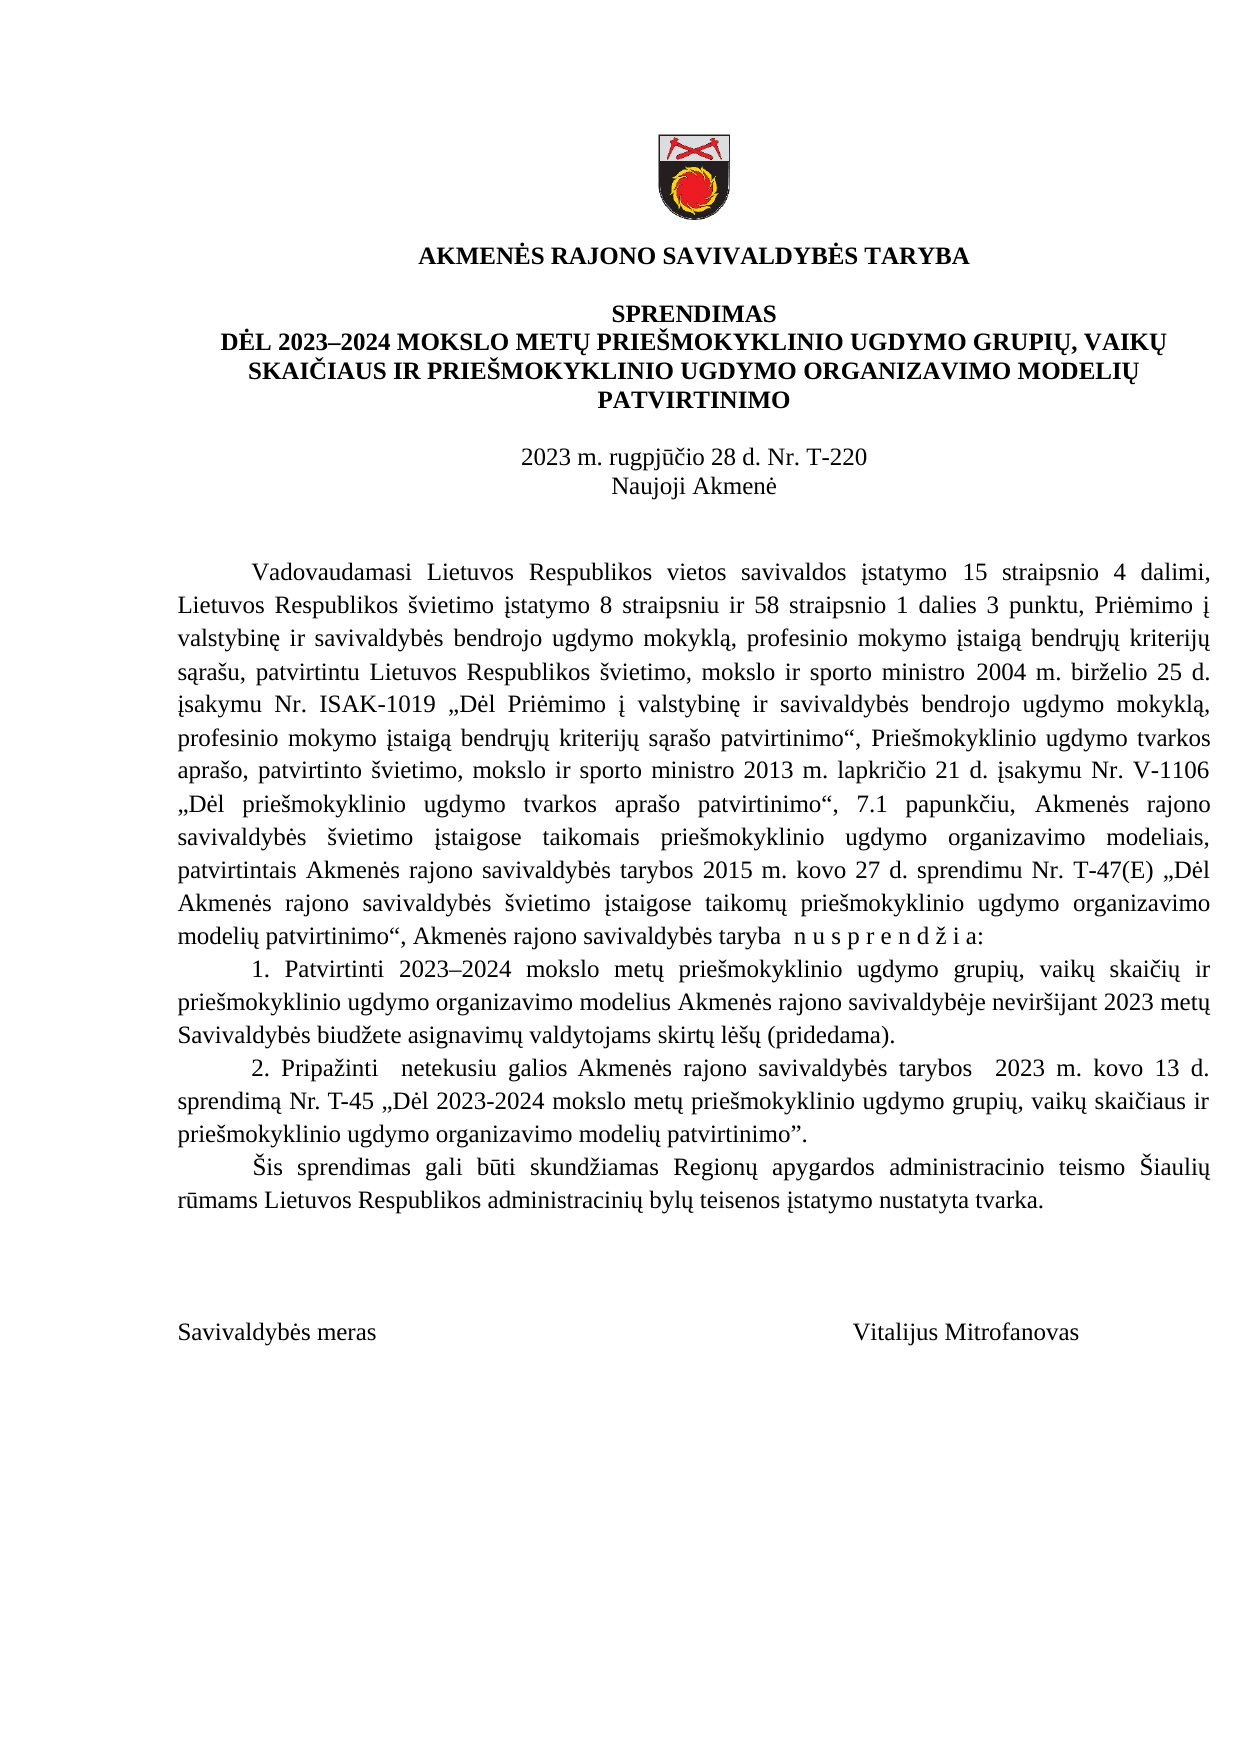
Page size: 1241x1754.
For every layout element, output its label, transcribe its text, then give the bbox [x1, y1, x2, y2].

text Naujoji Akmenė [177, 471, 1211, 500]
text Savivaldybės meras Vitalijus Mitrofanovas [177, 1317, 1211, 1346]
text 1. Patvirtinti 2023–2024 mokslo metų priešmokyklinio ugdymo grupių, vaikų skaičių ir priešmokyklinio ugdymo organizavimo modelius Akmenės rajono savivaldybėje neviršijant 2023 metų Savivaldybės biudžete asignavimų valdytojams skirtų lėšų (pridedama). [177, 954, 1211, 1048]
text SPRENDIMAS [177, 299, 1211, 327]
text AKMENĖS RAJONO SAVIVALDYBĖS TARYBA [177, 241, 1211, 270]
text Šis sprendimas gali būti skundžiamas Regionų apygardos administracinio teismo Šiaulių rūmams Lietuvos Respublikos administracinių bylų teisenos įstatymo nustatyta tvarka. [177, 1152, 1211, 1214]
text 2. Pripažinti netekusiu galios Akmenės rajono savivaldybės tarybos 2023 m. kovo 13 d. sprendimą Nr. T-45 „Dėl 2023-2024 mokslo metų priešmokyklinio ugdymo grupių, vaikų skaičiaus ir priešmokyklinio ugdymo organizavimo modelių patvirtinimo”. [177, 1053, 1211, 1148]
text 2023 m. rugpjūčio 28 d. Nr. T-220 [177, 442, 1211, 471]
text DĖL 2023–2024 MOKSLO METŲ PRIEŠMOKYKLINIO UGDYMO GRUPIŲ, VAIKŲ SKAIČIAUS IR PRIEŠMOKYKLINIO UGDYMO ORGANIZAVIMO MODELIŲ PATVIRTINIMO [177, 327, 1211, 414]
text Vadovaudamasi Lietuvos Respublikos vietos savivaldos įstatymo 15 straipsnio 4 dalimi, Lietuvos Respublikos švietimo įstatymo 8 straipsniu ir 58 straipsnio 1 dalies 3 punktu, Priėmimo į valstybinę ir savivaldybės bendrojo ugdymo mokyklą, profesinio mokymo įstaigą bendrųjų kriterijų sąrašu, patvirtintu Lietuvos Respublikos švietimo, mokslo ir sporto ministro 2004 m. birželio 25 d. įsakymu Nr. ISAK-1019 „Dėl Priėmimo į valstybinę ir savivaldybės bendrojo ugdymo mokyklą, profesinio mokymo įstaigą bendrųjų kriterijų sąrašo patvirtinimo“, Priešmokyklinio ugdymo tvarkos aprašo, patvirtinto švietimo, mokslo ir sporto ministro 2013 m. lapkričio 21 d. įsakymu Nr. V-1106 „Dėl priešmokyklinio ugdymo tvarkos aprašo patvirtinimo“, 7.1 papunkčiu, Akmenės rajono savivaldybės švietimo įstaigose taikomais priešmokyklinio ugdymo organizavimo modeliais, patvirtintais Akmenės rajono savivaldybės tarybos 2015 m. kovo 27 d. sprendimu Nr. T-47(E) „Dėl Akmenės rajono savivaldybės švietimo įstaigose taikomų priešmokyklinio ugdymo organizavimo modelių patvirtinimo“, Akmenės rajono savivaldybės taryba n u s p r e n d ž i a: [177, 557, 1211, 949]
